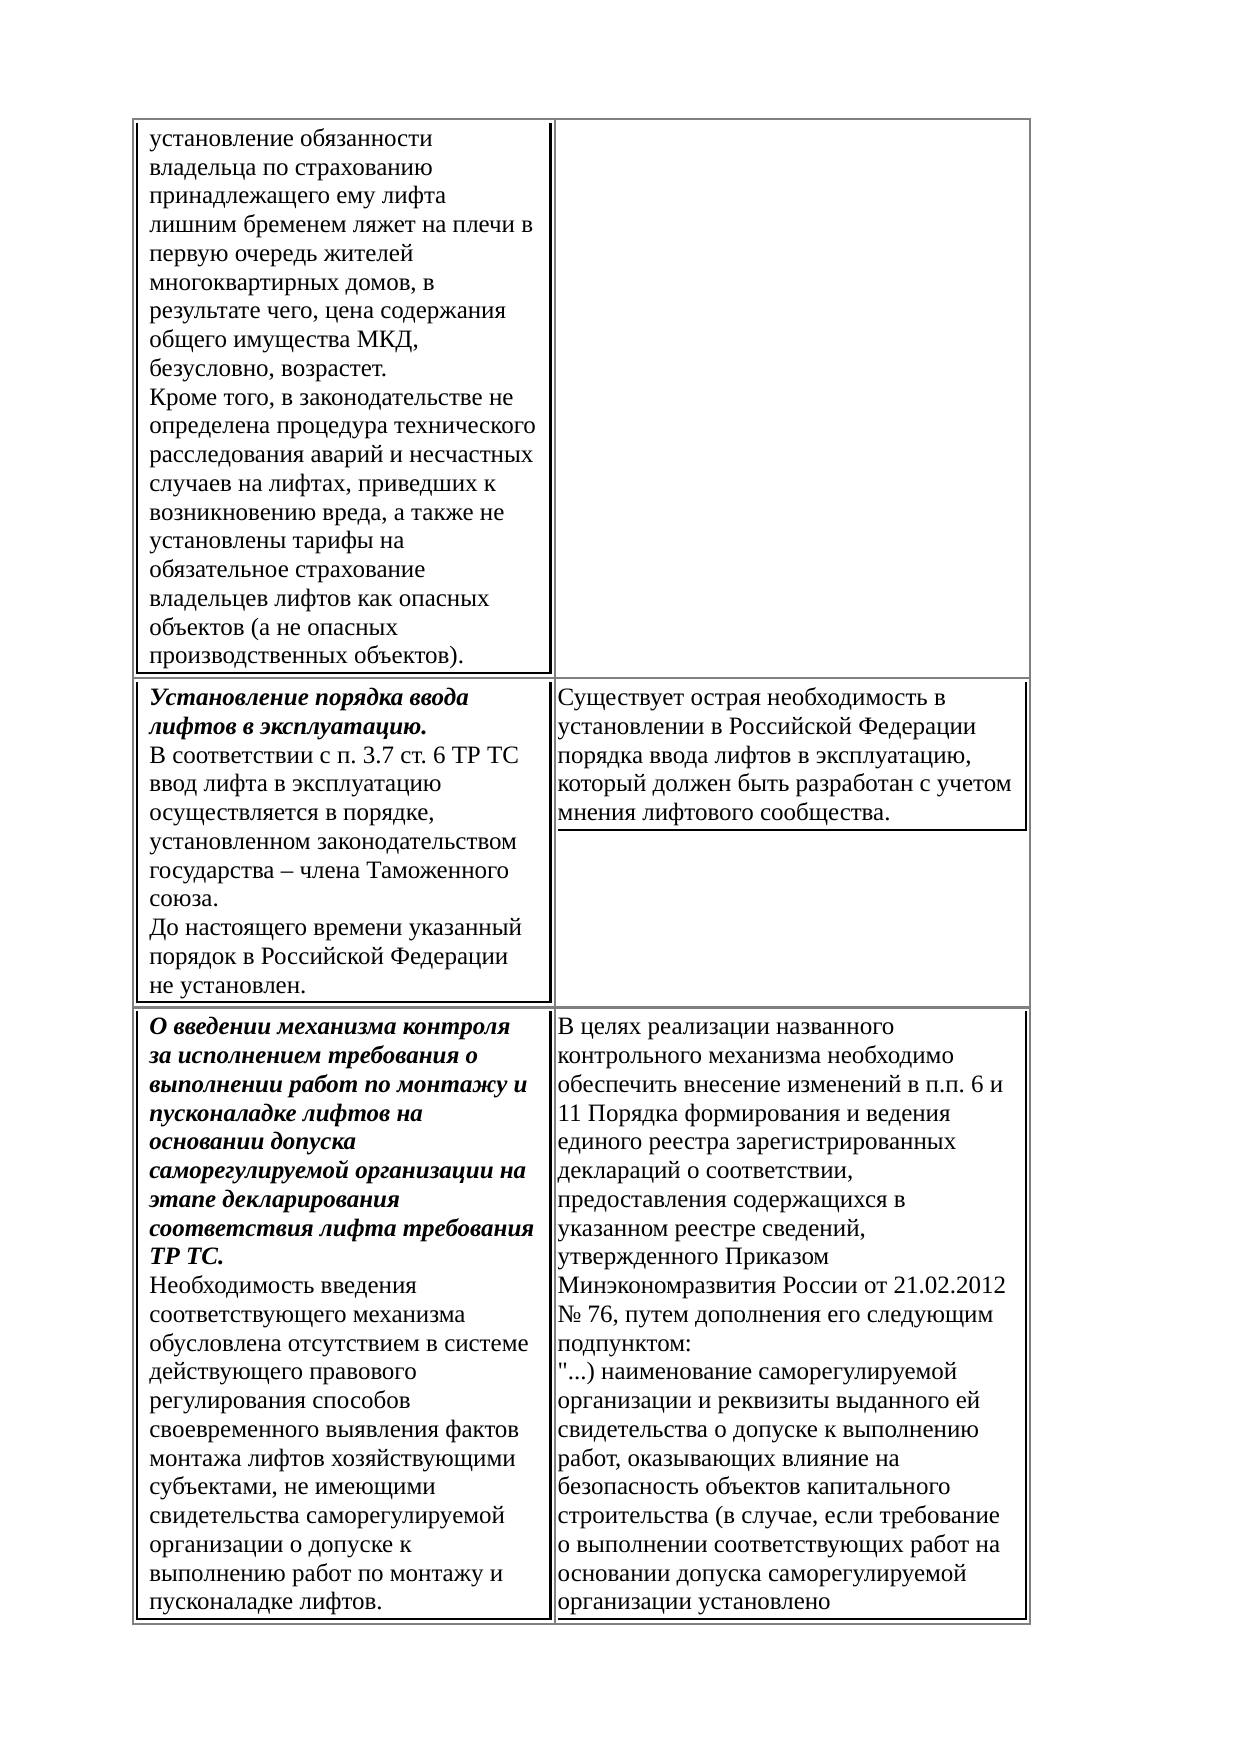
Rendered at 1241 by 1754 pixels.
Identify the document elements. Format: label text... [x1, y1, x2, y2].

table_cell Установление порядка ввода лифтов в эксплуатацию. В соответствии с п. 3.7 ст. 6 ТР ТС ввод лифта в эксплуатацию осуществляется в порядке, установленном законодательством государства – члена Таможенного союза. До настоящего времени указанный порядок в Российской Федерации не установлен. [134, 679, 554, 1006]
table_cell установление обязанности владельца по страхованию принадлежащего ему лифта лишним бременем ляжет на плечи в первую очередь жителей многоквартирных домов, в результате чего, цена содержания общего имущества МКД, безусловно, возрастет. Кроме того, в законодательстве не определена процедура технического расследования аварий и несчастных случаев на лифтах, приведших к возникновению вреда, а также не установлены тарифы на обязательное страхование владельцев лифтов как опасных объектов (а не опасных производственных объектов). [134, 120, 554, 677]
table_cell В целях реализации названного контрольного механизма необходимо обеспечить внесение изменений в п.п. 6 и 11 Порядка формирования и ведения единого реестра зарегистрированных деклараций о соответствии, предоставления содержащихся в указанном реестре сведений, утвержденного Приказом Минэкономразвития России от 21.02.2012 № 76, путем дополнения его следующим подпунктом: "...) наименование саморегулируемой организации и реквизиты выданного ей свидетельства о допуске к выполнению работ, оказывающих влияние на безопасность объектов капитального строительства (в случае, если требование о выполнении соответствующих работ на основании допуска саморегулируемой организации установлено [556, 1009, 1029, 1623]
table_cell Существует острая необходимость в установлении в Российской Федерации порядка ввода лифтов в эксплуатацию, который должен быть разработан с учетом мнения лифтового сообщества. [556, 679, 1029, 1006]
table_cell О введении механизма контроля за исполнением требования о выполнении работ по монтажу и пусконаладке лифтов на основании допуска саморегулируемой организации на этапе декларирования соответствия лифта требования ТР ТС. Необходимость введения соответствующего механизма обусловлена отсутствием в системе действующего правового регулирования способов своевременного выявления фактов монтажа лифтов хозяйствующими субъектами, не имеющими свидетельства саморегулируемой организации о допуске к выполнению работ по монтажу и пусконаладке лифтов. [134, 1009, 554, 1623]
table_cell [556, 120, 1029, 677]
